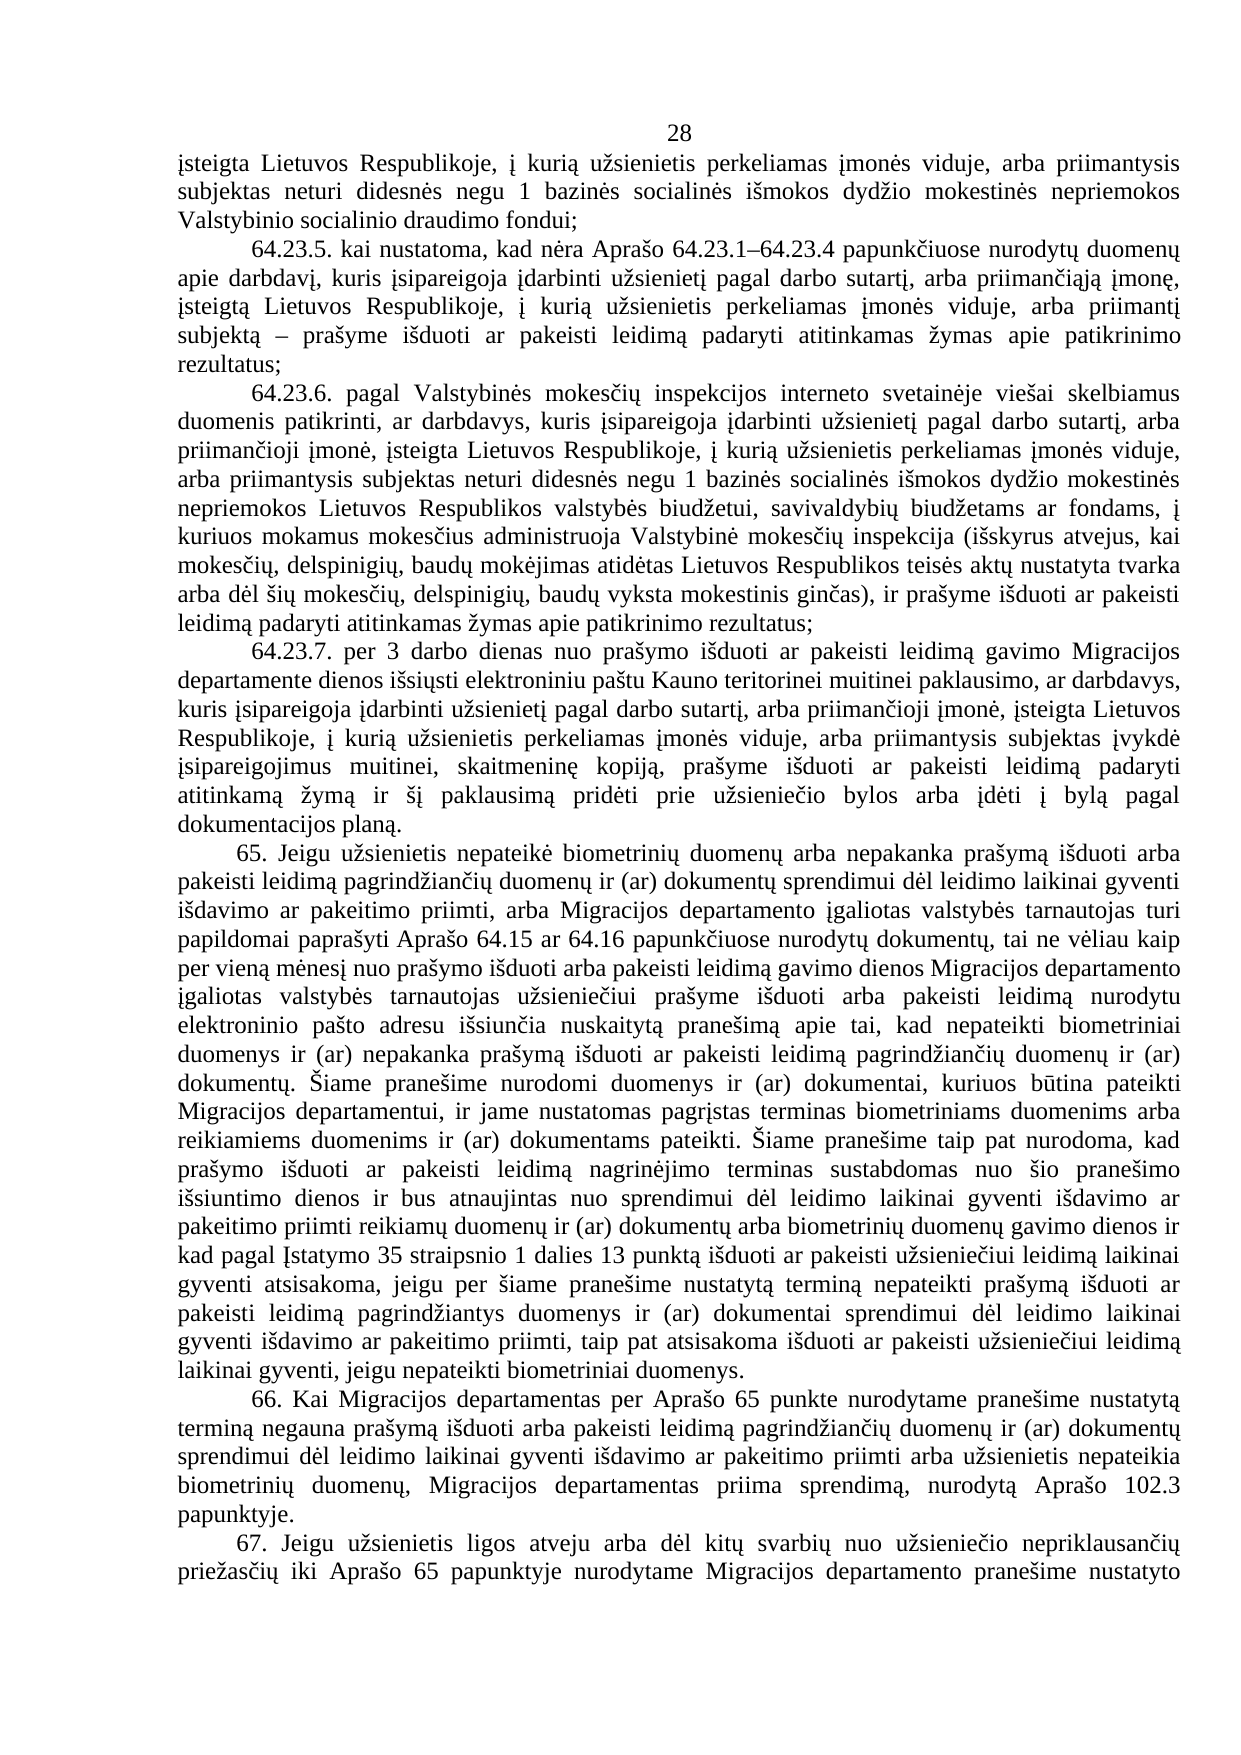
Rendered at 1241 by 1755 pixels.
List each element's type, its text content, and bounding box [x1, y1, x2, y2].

text įsteigta Lietuvos Respublikoje, į kurią užsienietis perkeliamas įmonės viduje, arba priimantysis subjektas neturi didesnės negu 1 bazinės socialinės išmokos dydžio mokestinės nepriemokos Valstybinio socialinio draudimo fondui; [177, 148, 1181, 234]
text 64.23.5. kai nustatoma, kad nėra Aprašo 64.23.1–64.23.4 papunkčiuose nurodytų duomenų apie darbdavį, kuris įsipareigoja įdarbinti užsienietį pagal darbo sutartį, arba priimančiąją įmonę, įsteigtą Lietuvos Respublikoje, į kurią užsienietis perkeliamas įmonės viduje, arba priimantį subjektą – prašyme išduoti ar pakeisti leidimą padaryti atitinkamas žymas apie patikrinimo rezultatus; [177, 234, 1181, 378]
text 66. Kai Migracijos departamentas per Aprašo 65 punkte nurodytame pranešime nustatytą terminą negauna prašymą išduoti arba pakeisti leidimą pagrindžiančių duomenų ir (ar) dokumentų sprendimui dėl leidimo laikinai gyventi išdavimo ar pakeitimo priimti arba užsienietis nepateikia biometrinių duomenų, Migracijos departamentas priima sprendimą, nurodytą Aprašo 102.3 papunktyje. [177, 1384, 1181, 1528]
text 64.23.6. pagal Valstybinės mokesčių inspekcijos interneto svetainėje viešai skelbiamus duomenis patikrinti, ar darbdavys, kuris įsipareigoja įdarbinti užsienietį pagal darbo sutartį, arba priimančioji įmonė, įsteigta Lietuvos Respublikoje, į kurią užsienietis perkeliamas įmonės viduje, arba priimantysis subjektas neturi didesnės negu 1 bazinės socialinės išmokos dydžio mokestinės nepriemokos Lietuvos Respublikos valstybės biudžetui, savivaldybių biudžetams ar fondams, į kuriuos mokamus mokesčius administruoja Valstybinė mokesčių inspekcija (išskyrus atvejus, kai mokesčių, delspinigių, baudų mokėjimas atidėtas Lietuvos Respublikos teisės aktų nustatyta tvarka arba dėl šių mokesčių, delspinigių, baudų vyksta mokestinis ginčas), ir prašyme išduoti ar pakeisti leidimą padaryti atitinkamas žymas apie patikrinimo rezultatus; [177, 378, 1181, 636]
text 64.23.7. per 3 darbo dienas nuo prašymo išduoti ar pakeisti leidimą gavimo Migracijos departamente dienos išsiųsti elektroniniu paštu Kauno teritorinei muitinei paklausimo, ar darbdavys, kuris įsipareigoja įdarbinti užsienietį pagal darbo sutartį, arba priimančioji įmonė, įsteigta Lietuvos Respublikoje, į kurią užsienietis perkeliamas įmonės viduje, arba priimantysis subjektas įvykdė įsipareigojimus muitinei, skaitmeninę kopiją, prašyme išduoti ar pakeisti leidimą padaryti atitinkamą žymą ir šį paklausimą pridėti prie užsieniečio bylos arba įdėti į bylą pagal dokumentacijos planą. [177, 636, 1181, 838]
text 67. Jeigu užsienietis ligos atveju arba dėl kitų svarbių nuo užsieniečio nepriklausančių priežasčių iki Aprašo 65 papunktyje nurodytame Migracijos departamento pranešime nustatyto [177, 1528, 1181, 1585]
text 65. Jeigu užsienietis nepateikė biometrinių duomenų arba nepakanka prašymą išduoti arba pakeisti leidimą pagrindžiančių duomenų ir (ar) dokumentų sprendimui dėl leidimo laikinai gyventi išdavimo ar pakeitimo priimti, arba Migracijos departamento įgaliotas valstybės tarnautojas turi papildomai paprašyti Aprašo 64.15 ar 64.16 papunkčiuose nurodytų dokumentų, tai ne vėliau kaip per vieną mėnesį nuo prašymo išduoti arba pakeisti leidimą gavimo dienos Migracijos departamento įgaliotas valstybės tarnautojas užsieniečiui prašyme išduoti arba pakeisti leidimą nurodytu elektroninio pašto adresu išsiunčia nuskaitytą pranešimą apie tai, kad nepateikti biometriniai duomenys ir (ar) nepakanka prašymą išduoti ar pakeisti leidimą pagrindžiančių duomenų ir (ar) dokumentų. Šiame pranešime nurodomi duomenys ir (ar) dokumentai, kuriuos būtina pateikti Migracijos departamentui, ir jame nustatomas pagrįstas terminas biometriniams duomenims arba reikiamiems duomenims ir (ar) dokumentams pateikti. Šiame pranešime taip pat nurodoma, kad prašymo išduoti ar pakeisti leidimą nagrinėjimo terminas sustabdomas nuo šio pranešimo išsiuntimo dienos ir bus atnaujintas nuo sprendimui dėl leidimo laikinai gyventi išdavimo ar pakeitimo priimti reikiamų duomenų ir (ar) dokumentų arba biometrinių duomenų gavimo dienos ir kad pagal Įstatymo 35 straipsnio 1 dalies 13 punktą išduoti ar pakeisti užsieniečiui leidimą laikinai gyventi atsisakoma, jeigu per šiame pranešime nustatytą terminą nepateikti prašymą išduoti ar pakeisti leidimą pagrindžiantys duomenys ir (ar) dokumentai sprendimui dėl leidimo laikinai gyventi išdavimo ar pakeitimo priimti, taip pat atsisakoma išduoti ar pakeisti užsieniečiui leidimą laikinai gyventi, jeigu nepateikti biometriniai duomenys. [177, 838, 1181, 1384]
